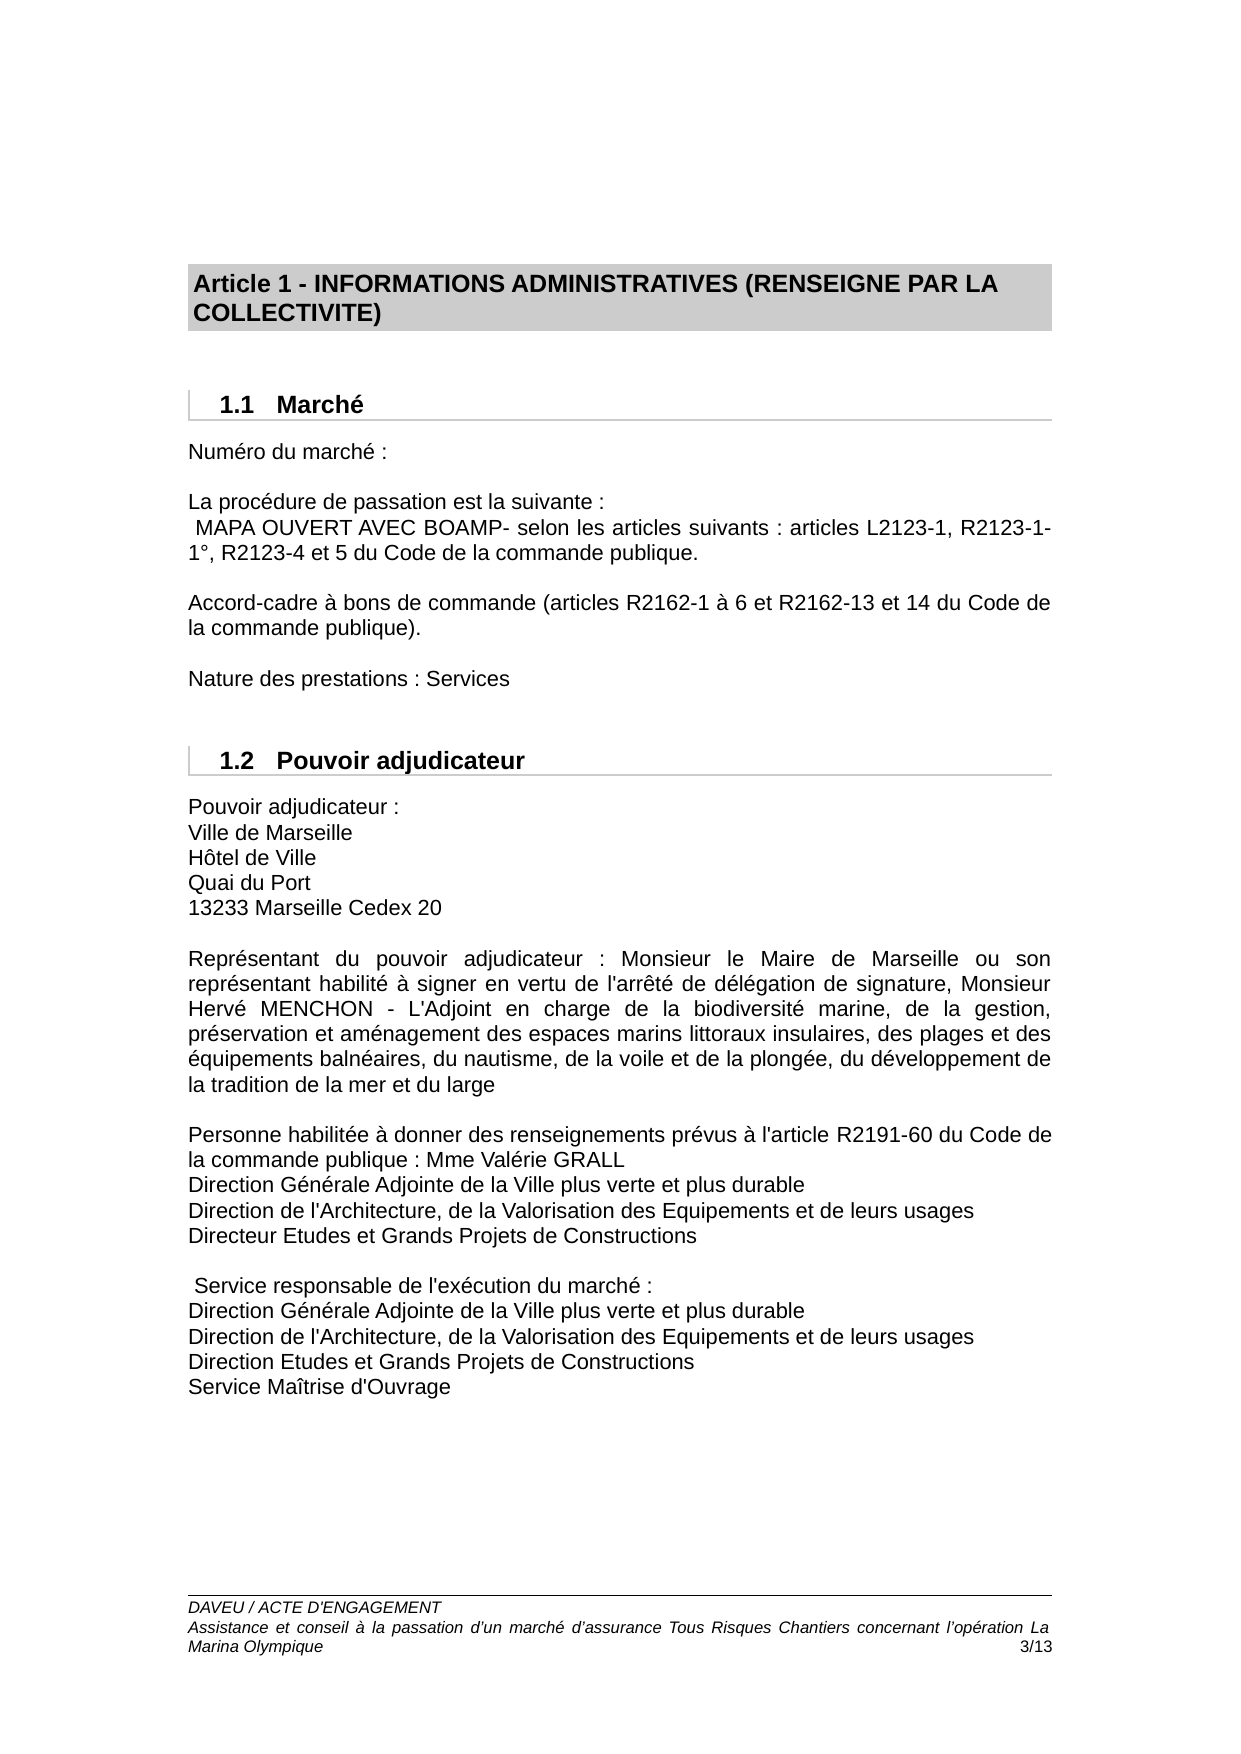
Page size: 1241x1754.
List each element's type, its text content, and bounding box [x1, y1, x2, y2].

text Service Maîtrise d'Ouvrage [188, 1374, 1052, 1399]
text Nature des prestations : Services [188, 666, 1052, 691]
text Quai du Port [188, 870, 1052, 895]
text Pouvoir adjudicateur : [188, 794, 1052, 819]
subtitle Pouvoir adjudicateur [190, 746, 1052, 774]
text Direction de l'Architecture, de la Valorisation des Equipements et de leurs usages [188, 1197, 1052, 1223]
text Direction Générale Adjointe de la Ville plus verte et plus durable [188, 1298, 1052, 1323]
subtitle INFORMATIONS ADMINISTRATIVES (RENSEIGNE PAR LA COLLECTIVITE) [190, 266, 1050, 329]
text Direction Générale Adjointe de la Ville plus verte et plus durable [188, 1172, 1052, 1197]
text 13233 Marseille Cedex 20 [188, 895, 1052, 920]
text Direction Etudes et Grands Projets de Constructions [188, 1349, 1052, 1374]
text Représentant du pouvoir adjudicateur : Monsieur le Maire de Marseille ou son représentant habilité à signer en vertu de l'arrêté de délégation de signature, Monsieur Hervé MENCHON - L'Adjoint en charge de la biodiversité marine, de la gestion, préservation et aménagement des espaces marins littoraux insulaires, des plages et des équipements balnéaires, du nautisme, de la voile et de la plongée, du développement de la tradition de la mer et du large [188, 945, 1052, 1097]
text Accord-cadre à bons de commande (articles R2162-1 à 6 et R2162-13 et 14 du Code de la commande publique). [188, 590, 1052, 641]
text Personne habilitée à donner des renseignements prévus à l'article R2191-60 du Code de la commande publique : Mme Valérie GRALL [188, 1122, 1052, 1172]
text La procédure de passation est la suivante : [188, 489, 1052, 514]
text Direction de l'Architecture, de la Valorisation des Equipements et de leurs usages [188, 1323, 1052, 1349]
text Ville de Marseille [188, 819, 1052, 844]
text Numéro du marché : [188, 439, 1052, 464]
subtitle Marché [190, 390, 1052, 419]
text MAPA OUVERT AVEC BOAMP- selon les articles suivants : articles L2123-1, R2123-1-1°, R2123-4 et 5 du Code de la commande publique. [188, 514, 1052, 565]
text Hôtel de Ville [188, 844, 1052, 870]
text Service responsable de l'exécution du marché : [188, 1273, 1052, 1298]
text Directeur Etudes et Grands Projets de Constructions [188, 1223, 1052, 1248]
